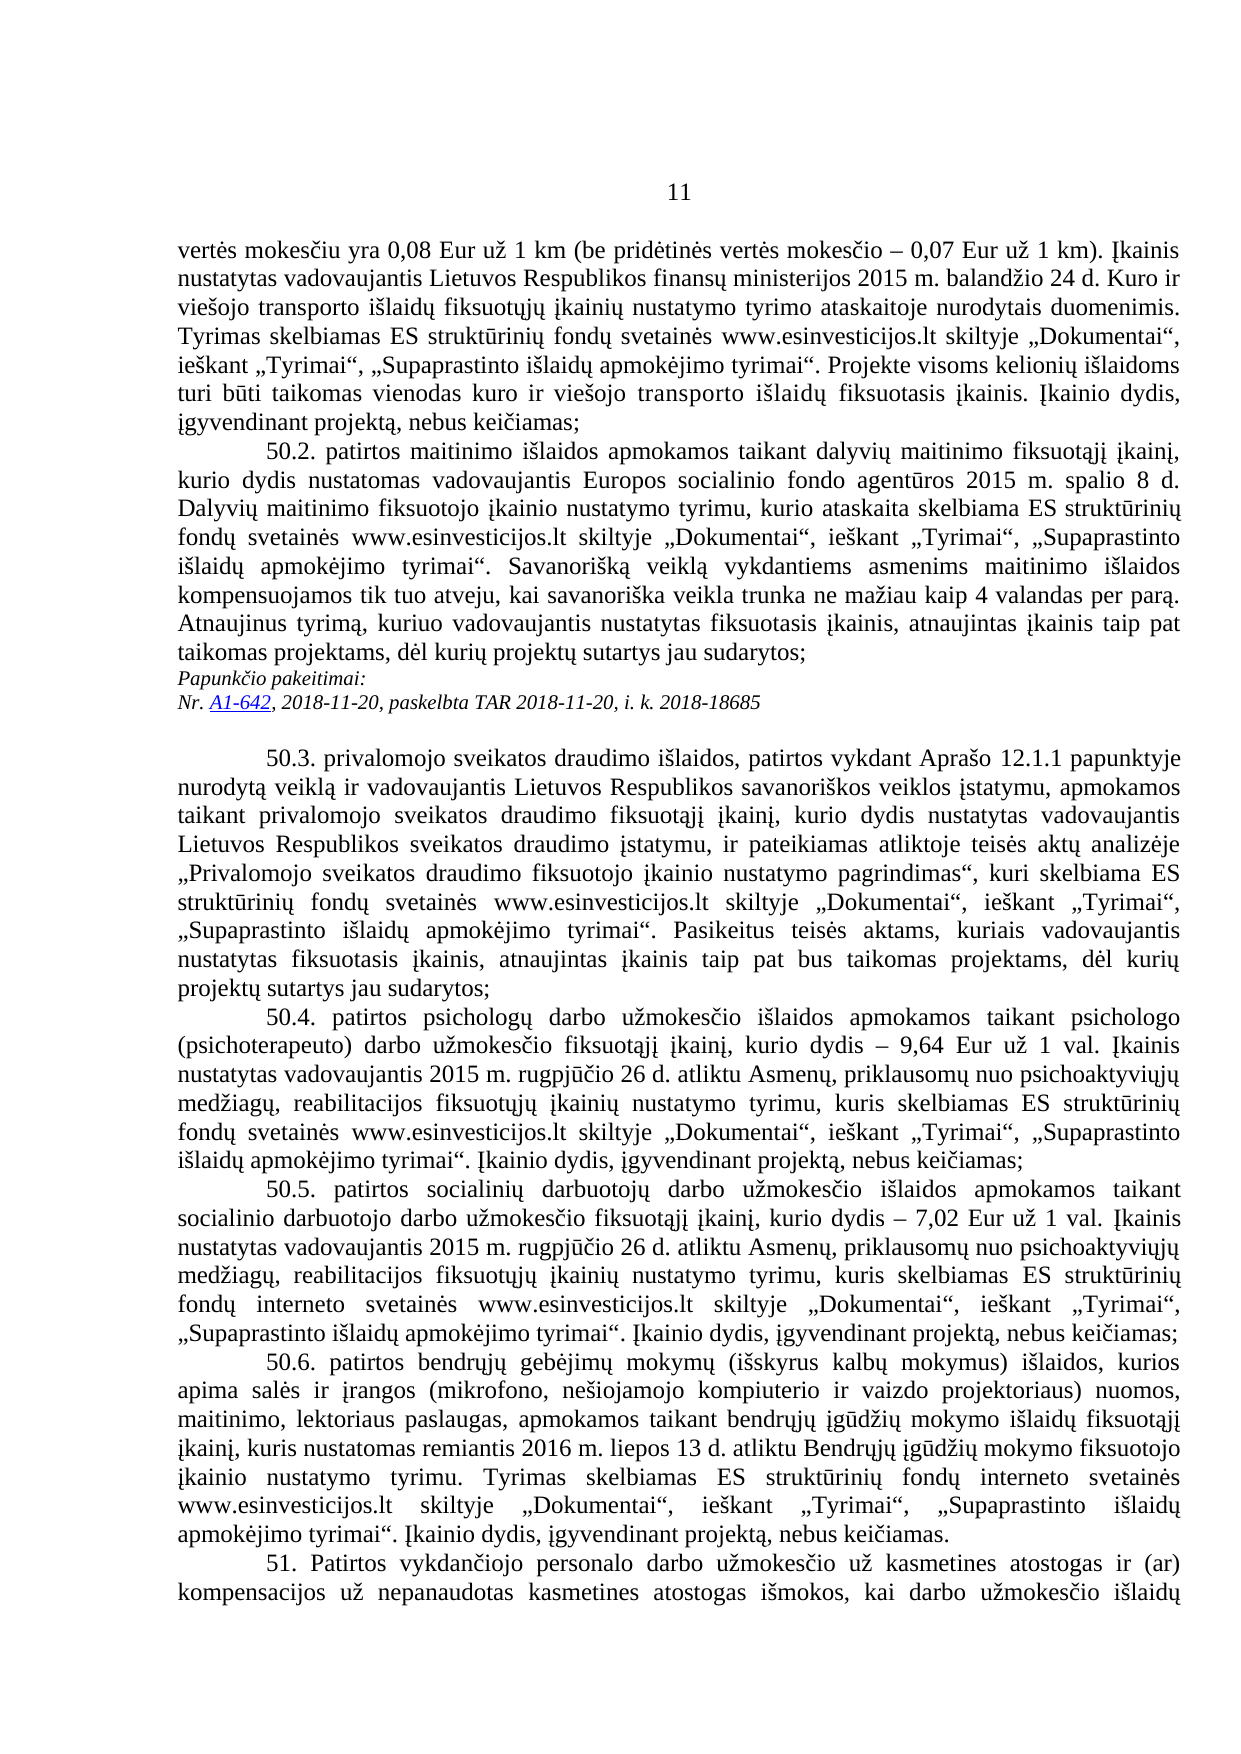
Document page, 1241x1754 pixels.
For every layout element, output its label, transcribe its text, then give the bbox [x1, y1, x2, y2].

text vertės mokesčiu yra 0,08 Eur už 1 km (be pridėtinės vertės mokesčio – 0,07 Eur už 1 km). Įkainis nustatytas vadovaujantis Lietuvos Respublikos finansų ministerijos 2015 m. balandžio 24 d. Kuro ir viešojo transporto išlaidų fiksuotųjų įkainių nustatymo tyrimo ataskaitoje nurodytais duomenimis. Tyrimas skelbiamas ES struktūrinių fondų svetainės www.esinvesticijos.lt skiltyje „Dokumentai“, ieškant „Tyrimai“, „Supaprastinto išlaidų apmokėjimo tyrimai“. Projekte visoms kelionių išlaidoms turi būti taikomas vienodas kuro ir viešojo transporto išlaidų fiksuotasis įkainis. Įkainio dydis, įgyvendinant projektą, nebus keičiamas; [177, 235, 1181, 436]
text 50.3. privalomojo sveikatos draudimo išlaidos, patirtos vykdant Aprašo 12.1.1 papunktyje nurodytą veiklą ir vadovaujantis Lietuvos Respublikos savanoriškos veiklos įstatymu, apmokamos taikant privalomojo sveikatos draudimo fiksuotąjį įkainį, kurio dydis nustatytas vadovaujantis Lietuvos Respublikos sveikatos draudimo įstatymu, ir pateikiamas atliktoje teisės aktų analizėje „Privalomojo sveikatos draudimo fiksuotojo įkainio nustatymo pagrindimas“, kuri skelbiama ES struktūrinių fondų svetainės www.esinvesticijos.lt skiltyje „Dokumentai“, ieškant „Tyrimai“, „Supaprastinto išlaidų apmokėjimo tyrimai“. Pasikeitus teisės aktams, kuriais vadovaujantis nustatytas fiksuotasis įkainis, atnaujintas įkainis taip pat bus taikomas projektams, dėl kurių projektų sutartys jau sudarytos; [177, 743, 1181, 1002]
text Nr. A1-642, 2018-11-20, paskelbta TAR 2018-11-20, i. k. 2018-18685 [177, 690, 1181, 714]
text 50.4. patirtos psichologų darbo užmokesčio išlaidos apmokamos taikant psichologo (psichoterapeuto) darbo užmokesčio fiksuotąjį įkainį, kurio dydis – 9,64 Eur už 1 val. Įkainis nustatytas vadovaujantis 2015 m. rugpjūčio 26 d. atliktu Asmenų, priklausomų nuo psichoaktyviųjų medžiagų, reabilitacijos fiksuotųjų įkainių nustatymo tyrimu, kuris skelbiamas ES struktūrinių fondų svetainės www.esinvesticijos.lt skiltyje „Dokumentai“, ieškant „Tyrimai“, „Supaprastinto išlaidų apmokėjimo tyrimai“. Įkainio dydis, įgyvendinant projektą, nebus keičiamas; [177, 1002, 1181, 1174]
text 51. Patirtos vykdančiojo personalo darbo užmokesčio už kasmetines atostogas ir (ar) kompensacijos už nepanaudotas kasmetines atostogas išmokos, kai darbo užmokesčio išlaidų [177, 1548, 1181, 1605]
text 50.5. patirtos socialinių darbuotojų darbo užmokesčio išlaidos apmokamos taikant socialinio darbuotojo darbo užmokesčio fiksuotąjį įkainį, kurio dydis – 7,02 Eur už 1 val. Įkainis nustatytas vadovaujantis 2015 m. rugpjūčio 26 d. atliktu Asmenų, priklausomų nuo psichoaktyviųjų medžiagų, reabilitacijos fiksuotųjų įkainių nustatymo tyrimu, kuris skelbiamas ES struktūrinių fondų interneto svetainės www.esinvesticijos.lt skiltyje „Dokumentai“, ieškant „Tyrimai“, „Supaprastinto išlaidų apmokėjimo tyrimai“. Įkainio dydis, įgyvendinant projektą, nebus keičiamas; [177, 1174, 1181, 1347]
text Papunkčio pakeitimai: [177, 666, 1181, 690]
text 50.2. patirtos maitinimo išlaidos apmokamos taikant dalyvių maitinimo fiksuotąjį įkainį, kurio dydis nustatomas vadovaujantis Europos socialinio fondo agentūros 2015 m. spalio 8 d. Dalyvių maitinimo fiksuotojo įkainio nustatymo tyrimu, kurio ataskaita skelbiama ES struktūrinių fondų svetainės www.esinvesticijos.lt skiltyje „Dokumentai“, ieškant „Tyrimai“, „Supaprastinto išlaidų apmokėjimo tyrimai“. Savanorišką veiklą vykdantiems asmenims maitinimo išlaidos kompensuojamos tik tuo atveju, kai savanoriška veikla trunka ne mažiau kaip 4 valandas per parą. Atnaujinus tyrimą, kuriuo vadovaujantis nustatytas fiksuotasis įkainis, atnaujintas įkainis taip pat taikomas projektams, dėl kurių projektų sutartys jau sudarytos; [177, 436, 1181, 666]
text 50.6. patirtos bendrųjų gebėjimų mokymų (išskyrus kalbų mokymus) išlaidos, kurios apima salės ir įrangos (mikrofono, nešiojamojo kompiuterio ir vaizdo projektoriaus) nuomos, maitinimo, lektoriaus paslaugas, apmokamos taikant bendrųjų įgūdžių mokymo išlaidų fiksuotąjį įkainį, kuris nustatomas remiantis 2016 m. liepos 13 d. atliktu Bendrųjų įgūdžių mokymo fiksuotojo įkainio nustatymo tyrimu. Tyrimas skelbiamas ES struktūrinių fondų interneto svetainės www.esinvesticijos.lt skiltyje „Dokumentai“, ieškant „Tyrimai“, „Supaprastinto išlaidų apmokėjimo tyrimai“. Įkainio dydis, įgyvendinant projektą, nebus keičiamas. [177, 1347, 1181, 1548]
